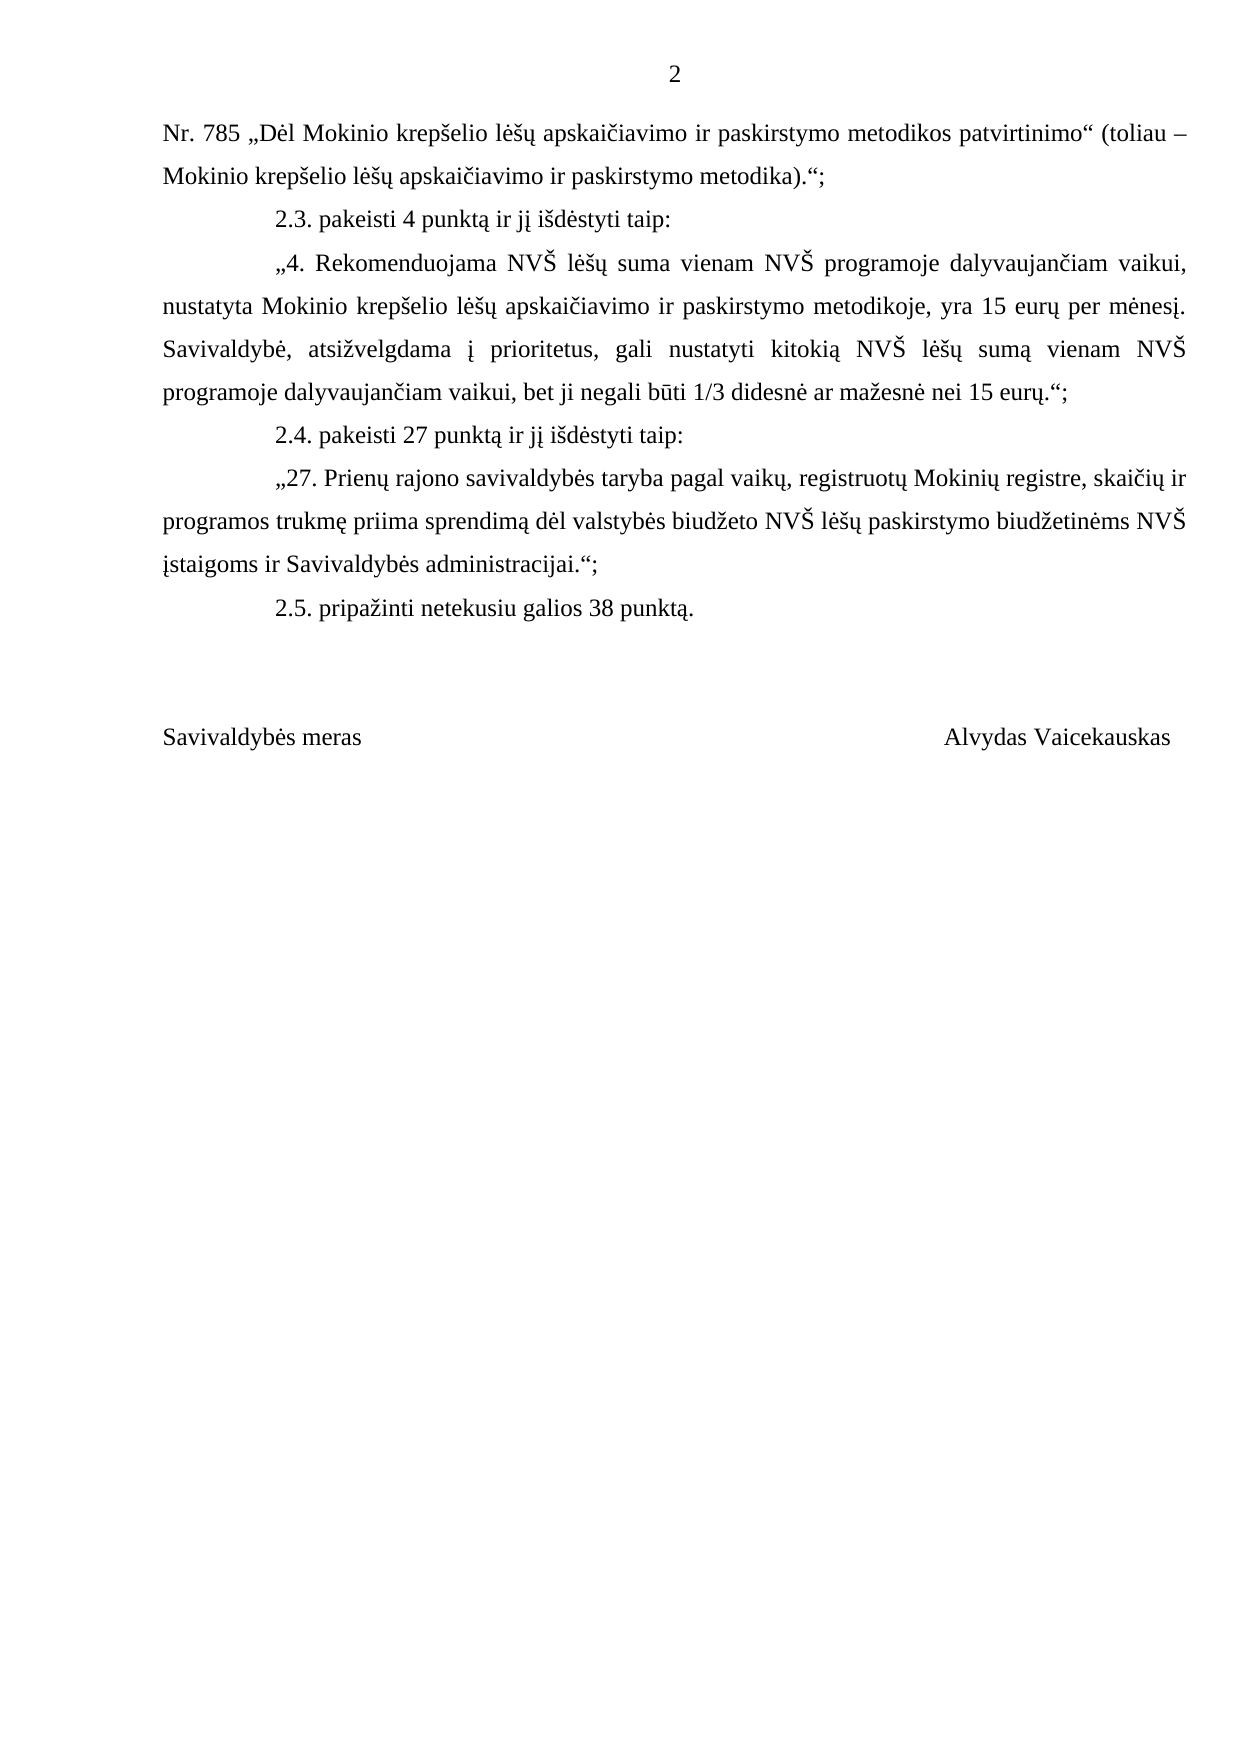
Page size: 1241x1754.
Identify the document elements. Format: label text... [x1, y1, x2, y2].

text „27. Prienų rajono savivaldybės taryba pagal vaikų, registruotų Mokinių registre, skaičių ir programos trukmę priima sprendimą dėl valstybės biudžeto NVŠ lėšų paskirstymo biudžetinėms NVŠ įstaigoms ir Savivaldybės administracijai.“; [162, 463, 1187, 578]
text 2.4. pakeisti 27 punktą ir jį išdėstyti taip: [162, 420, 1187, 449]
text 2.5. pripažinti netekusiu galios 38 punktą. [162, 593, 1187, 621]
text 2.3. pakeisti 4 punktą ir jį išdėstyti taip: [162, 204, 1187, 233]
text „4. Rekomenduojama NVŠ lėšų suma vienam NVŠ programoje dalyvaujančiam vaikui, nustatyta Mokinio krepšelio lėšų apskaičiavimo ir paskirstymo metodikoje, yra 15 eurų per mėnesį. Savivaldybė, atsižvelgdama į prioritetus, gali nustatyti kitokią NVŠ lėšų sumą vienam NVŠ programoje dalyvaujančiam vaikui, bet ji negali būti 1/3 didesnė ar mažesnė nei 15 eurų.“; [162, 248, 1187, 406]
text Savivaldybės meras Alvydas Vaicekauskas [162, 722, 1187, 751]
text Nr. 785 „Dėl Mokinio krepšelio lėšų apskaičiavimo ir paskirstymo metodikos patvirtinimo“ (toliau – Mokinio krepšelio lėšų apskaičiavimo ir paskirstymo metodika).“; [162, 118, 1187, 190]
